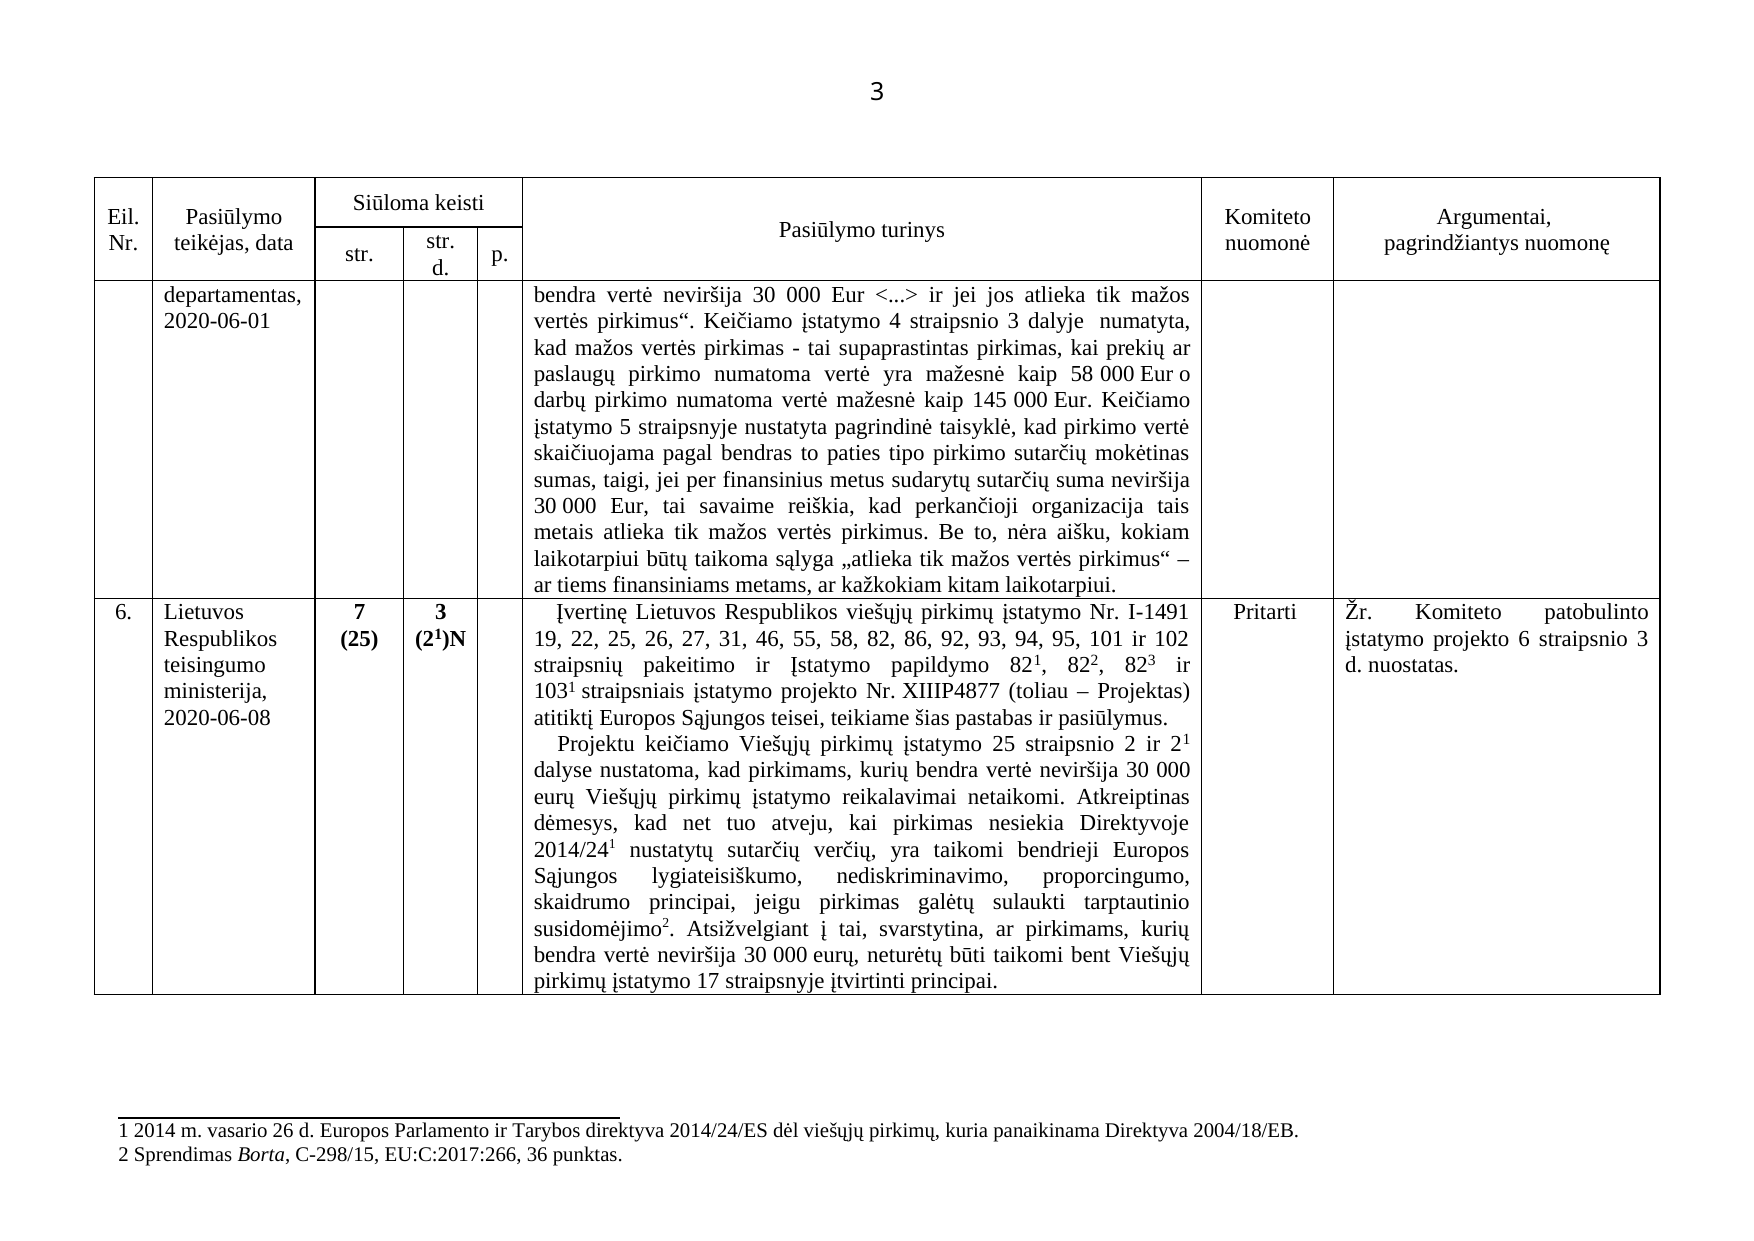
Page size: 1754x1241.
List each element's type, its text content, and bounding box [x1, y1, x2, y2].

table_cell Žr. Komiteto patobulinto įstatymo projekto 6 straipsnio 3 d. nuostatas. [1334, 599, 1659, 994]
table_cell str. [316, 228, 403, 280]
table_cell bendra vertė neviršija 30 000 Eur <...> ir jei jos atlieka tik mažos vertės pirkimus“. Keičiamo įstatymo 4 straipsnio 3 dalyje numatyta, kad mažos vertės pirkimas - tai supaprastintas pirkimas, kai prekių ar paslaugų pirkimo numatoma vertė yra mažesnė kaip 58 000 Eur o darbų pirkimo numatoma vertė mažesnė kaip 145 000 Eur. Keičiamo įstatymo 5 straipsnyje nustatyta pagrindinė taisyklė, kad pirkimo vertė skaičiuojama pagal bendras to paties tipo pirkimo sutarčių mokėtinas sumas, taigi, jei per finansinius metus sudarytų sutarčių suma neviršija 30 000 Eur, tai savaime reiškia, kad perkančioji organizacija tais metais atlieka tik mažos vertės pirkimus. Be to, nėra aišku, kokiam laikotarpiui būtų taikoma sąlyga „atlieka tik mažos vertės pirkimus“ – ar tiems finansiniams metams, ar kažkokiam kitam laikotarpiui. [523, 281, 1201, 597]
table_cell str. d. [404, 228, 477, 280]
table_header Siūloma keisti [316, 178, 522, 226]
table_header Eil. Nr. [95, 178, 152, 280]
table_cell p. [478, 228, 522, 280]
table_header Pasiūlymo turinys [523, 178, 1201, 280]
table_cell [404, 281, 477, 597]
table_header Argumentai, pagrindžiantys nuomonę [1334, 178, 1659, 280]
table_header Pasiūlymo teikėjas, data [153, 178, 314, 280]
table_cell [1202, 281, 1333, 597]
table_cell Įvertinę Lietuvos Respublikos viešųjų pirkimų įstatymo Nr. I-1491 19, 22, 25, 26, 27, 31, 46, 55, 58, 82, 86, 92, 93, 94, 95, 101 ir 102 straipsnių pakeitimo ir Įstatymo papildymo 821, 822, 823 ir 1031 straipsniais įstatymo projekto Nr. XIIIP­4877 (toliau – Projektas) atitiktį Europos Sąjungos teisei, teikiame šias pastabas ir pasiūlymus. Projektu keičiamo Viešųjų pirkimų įstatymo 25 straipsnio 2 ir 21 dalyse nustatoma, kad pirkimams, kurių bendra vertė neviršija 30 000 eurų Viešųjų pirkimų įstatymo reikalavimai netaikomi. Atkreiptinas dėmesys, kad net tuo atveju, kai pirkimas nesiekia Direktyvoje 2014/24 nustatytų sutarčių verčių, yra taikomi bendrieji Europos Sąjungos lygiateisiškumo, nediskriminavimo, proporcingumo, skaidrumo principai, jeigu pirkimas galėtų sulaukti tarptautinio susidomėjimo. Atsižvelgiant į tai, svarstytina, ar pirkimams, kurių bendra vertė neviršija 30 000 eurų, neturėtų būti taikomi bent Viešųjų pirkimų įstatymo 17 straipsnyje įtvirtinti principai. [523, 599, 1201, 994]
table_cell [95, 281, 152, 597]
table_cell Pritarti [1202, 599, 1333, 994]
table_cell [1334, 281, 1659, 597]
table_cell 3 (21)N [404, 599, 477, 994]
table_header Komiteto nuomonė [1202, 178, 1333, 280]
table_cell 6. [95, 599, 152, 994]
table_cell Lietuvos Respublikos teisingumo ministerija, 2020-06-08 [153, 599, 314, 994]
table_cell [478, 281, 522, 597]
table_cell departamentas, 2020-06-01 [153, 281, 314, 597]
table_cell 7 (25) [316, 599, 403, 994]
table_cell [316, 281, 403, 597]
table_cell [478, 599, 522, 994]
